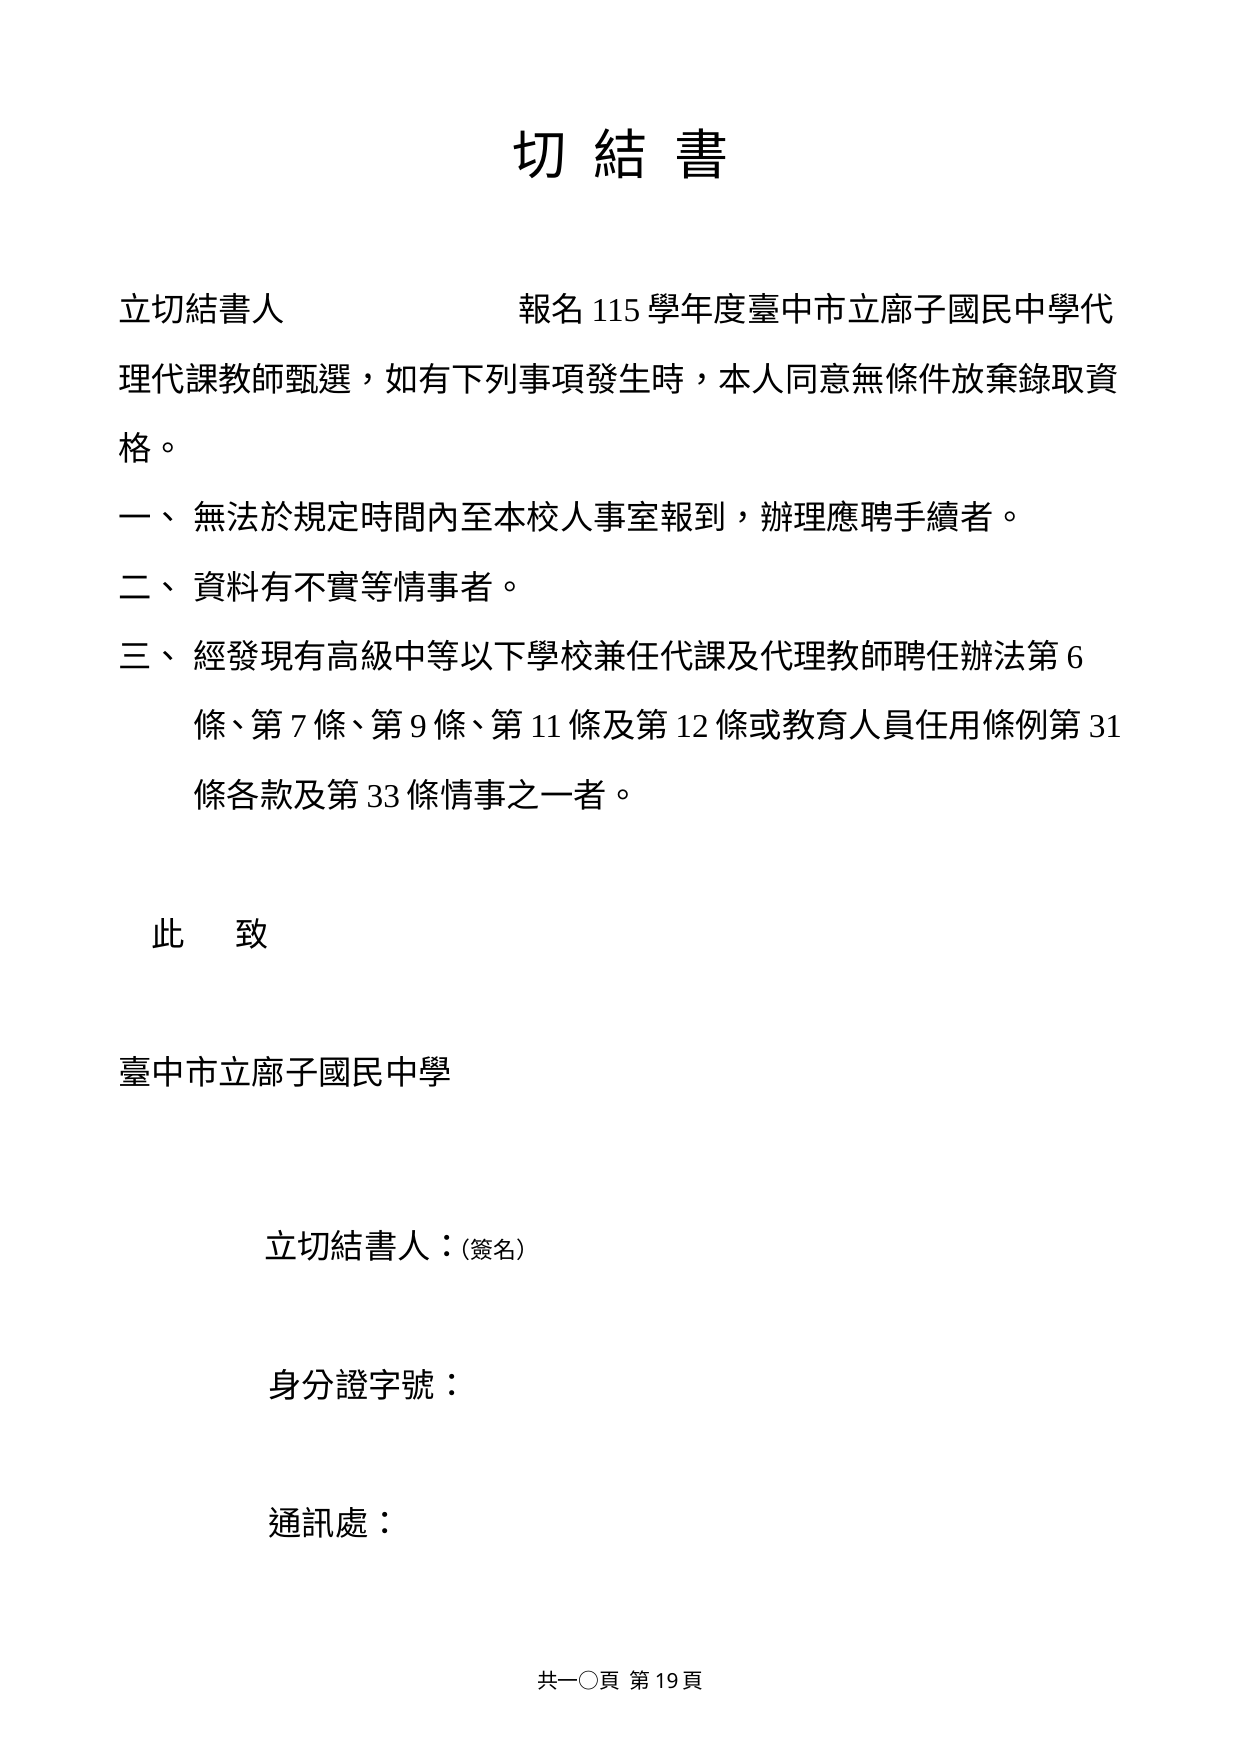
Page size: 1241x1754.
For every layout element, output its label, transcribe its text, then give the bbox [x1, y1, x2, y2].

text 立切結書人 報名115學年度臺中市立廍子國民中學代理代課教師甄選，如有下列事項發生時，本人同意無條件放棄錄取資格。 [118, 272, 1122, 481]
list 資料有不實等情事者。 [118, 550, 1122, 619]
list 無法於規定時間內至本校人事室報到，辦理應聘手續者。 [118, 481, 1122, 550]
text 臺中市立廍子國民中學 [118, 1036, 1122, 1105]
text 立切結書人：（簽名） [118, 1209, 1122, 1278]
text 通訊處： [118, 1487, 1122, 1556]
text 此 致 [118, 897, 1122, 966]
text 切 結 書 [118, 99, 1122, 203]
list 經發現有高級中等以下學校兼任代課及代理教師聘任辦法第6條、第7條、第9條、第11條及第12條或教育人員任用條例第31條各款及第33條情事之一者。 [118, 619, 1122, 827]
text 身分證字號： [118, 1348, 1122, 1417]
